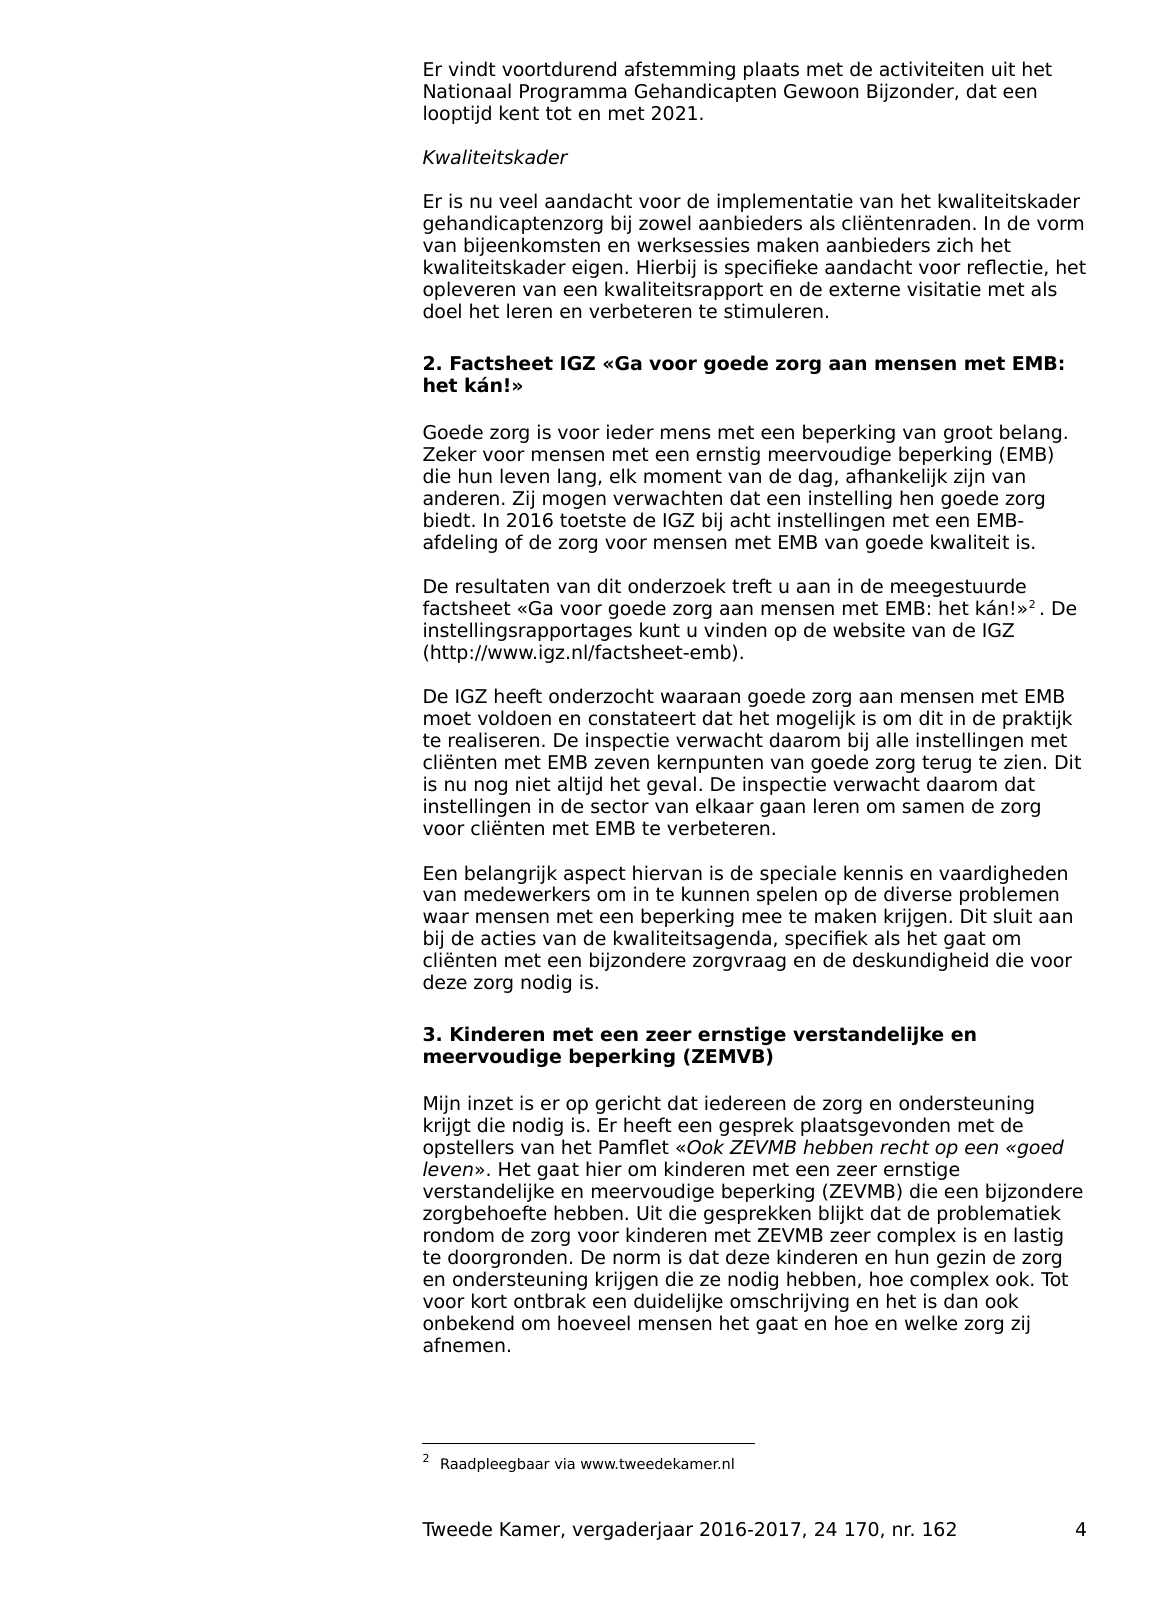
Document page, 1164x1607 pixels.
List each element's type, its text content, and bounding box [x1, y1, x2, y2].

text Raadpleegbaar via www.tweedekamer.nl [422, 1452, 1087, 1474]
subtitle Kwaliteitskader [422, 147, 1087, 169]
text Een belangrijk aspect hiervan is de speciale kennis en vaardigheden van medewerkers om in te kunnen spelen op de diverse problemen waar mensen met een beperking mee te maken krijgen. Dit sluit aan bij de acties van de kwaliteitsagenda, specifiek als het gaat om cliënten met een bijzondere zorgvraag en de deskundigheid die voor deze zorg nodig is. [422, 862, 1087, 994]
text Goede zorg is voor ieder mens met een beperking van groot belang. Zeker voor mensen met een ernstig meervoudige beperking (EMB) die hun leven lang, elk moment van de dag, afhankelijk zijn van anderen. Zij mogen verwachten dat een instelling hen goede zorg biedt. In 2016 toetste de IGZ bij acht instellingen met een EMB-afdeling of de zorg voor mensen met EMB van goede kwaliteit is. [422, 422, 1087, 554]
text Mijn inzet is er op gericht dat iedereen de zorg en ondersteuning krijgt die nodig is. Er heeft een gesprek plaatsgevonden met de opstellers van het Pamflet «Ook ZEVMB hebben recht op een «goed leven». Het gaat hier om kinderen met een zeer ernstige verstandelijke en meervoudige beperking (ZEVMB) die een bijzondere zorgbehoefte hebben. Uit die gesprekken blijkt dat de problematiek rondom de zorg voor kinderen met ZEVMB zeer complex is en lastig te doorgronden. De norm is dat deze kinderen en hun gezin de zorg en ondersteuning krijgen die ze nodig hebben, hoe complex ook. Tot voor kort ontbrak een duidelijke omschrijving en het is dan ook onbekend om hoeveel mensen het gaat en hoe en welke zorg zij afnemen. [422, 1093, 1087, 1357]
text Er is nu veel aandacht voor de implementatie van het kwaliteitskader gehandicaptenzorg bij zowel aanbieders als cliëntenraden. In de vorm van bijeenkomsten en werksessies maken aanbieders zich het kwaliteitskader eigen. Hierbij is specifieke aandacht voor reflectie, het opleveren van een kwaliteitsrapport en de externe visitatie met als doel het leren en verbeteren te stimuleren. [422, 191, 1087, 323]
text De IGZ heeft onderzocht waaraan goede zorg aan mensen met EMB moet voldoen en constateert dat het mogelijk is om dit in de praktijk te realiseren. De inspectie verwacht daarom bij alle instellingen met cliënten met EMB zeven kernpunten van goede zorg terug te zien. Dit is nu nog niet altijd het geval. De inspectie verwacht daarom dat instellingen in de sector van elkaar gaan leren om samen de zorg voor cliënten met EMB te verbeteren. [422, 686, 1087, 840]
text Er vindt voortdurend afstemming plaats met de activiteiten uit het Nationaal Programma Gehandicapten Gewoon Bijzonder, dat een looptijd kent tot en met 2021. [422, 59, 1087, 125]
subtitle 3. Kinderen met een zeer ernstige verstandelijke en meervoudige beperking (ZEMVB) [422, 1024, 1087, 1068]
text De resultaten van dit onderzoek treft u aan in de meegestuurde factsheet «Ga voor goede zorg aan mensen met EMB: het kán!». De instellingsrapportages kunt u vinden op de website van de IGZ (http://www.igz.nl/factsheet-emb). [422, 576, 1087, 664]
subtitle 2. Factsheet IGZ «Ga voor goede zorg aan mensen met EMB: het kán!» [422, 353, 1087, 397]
